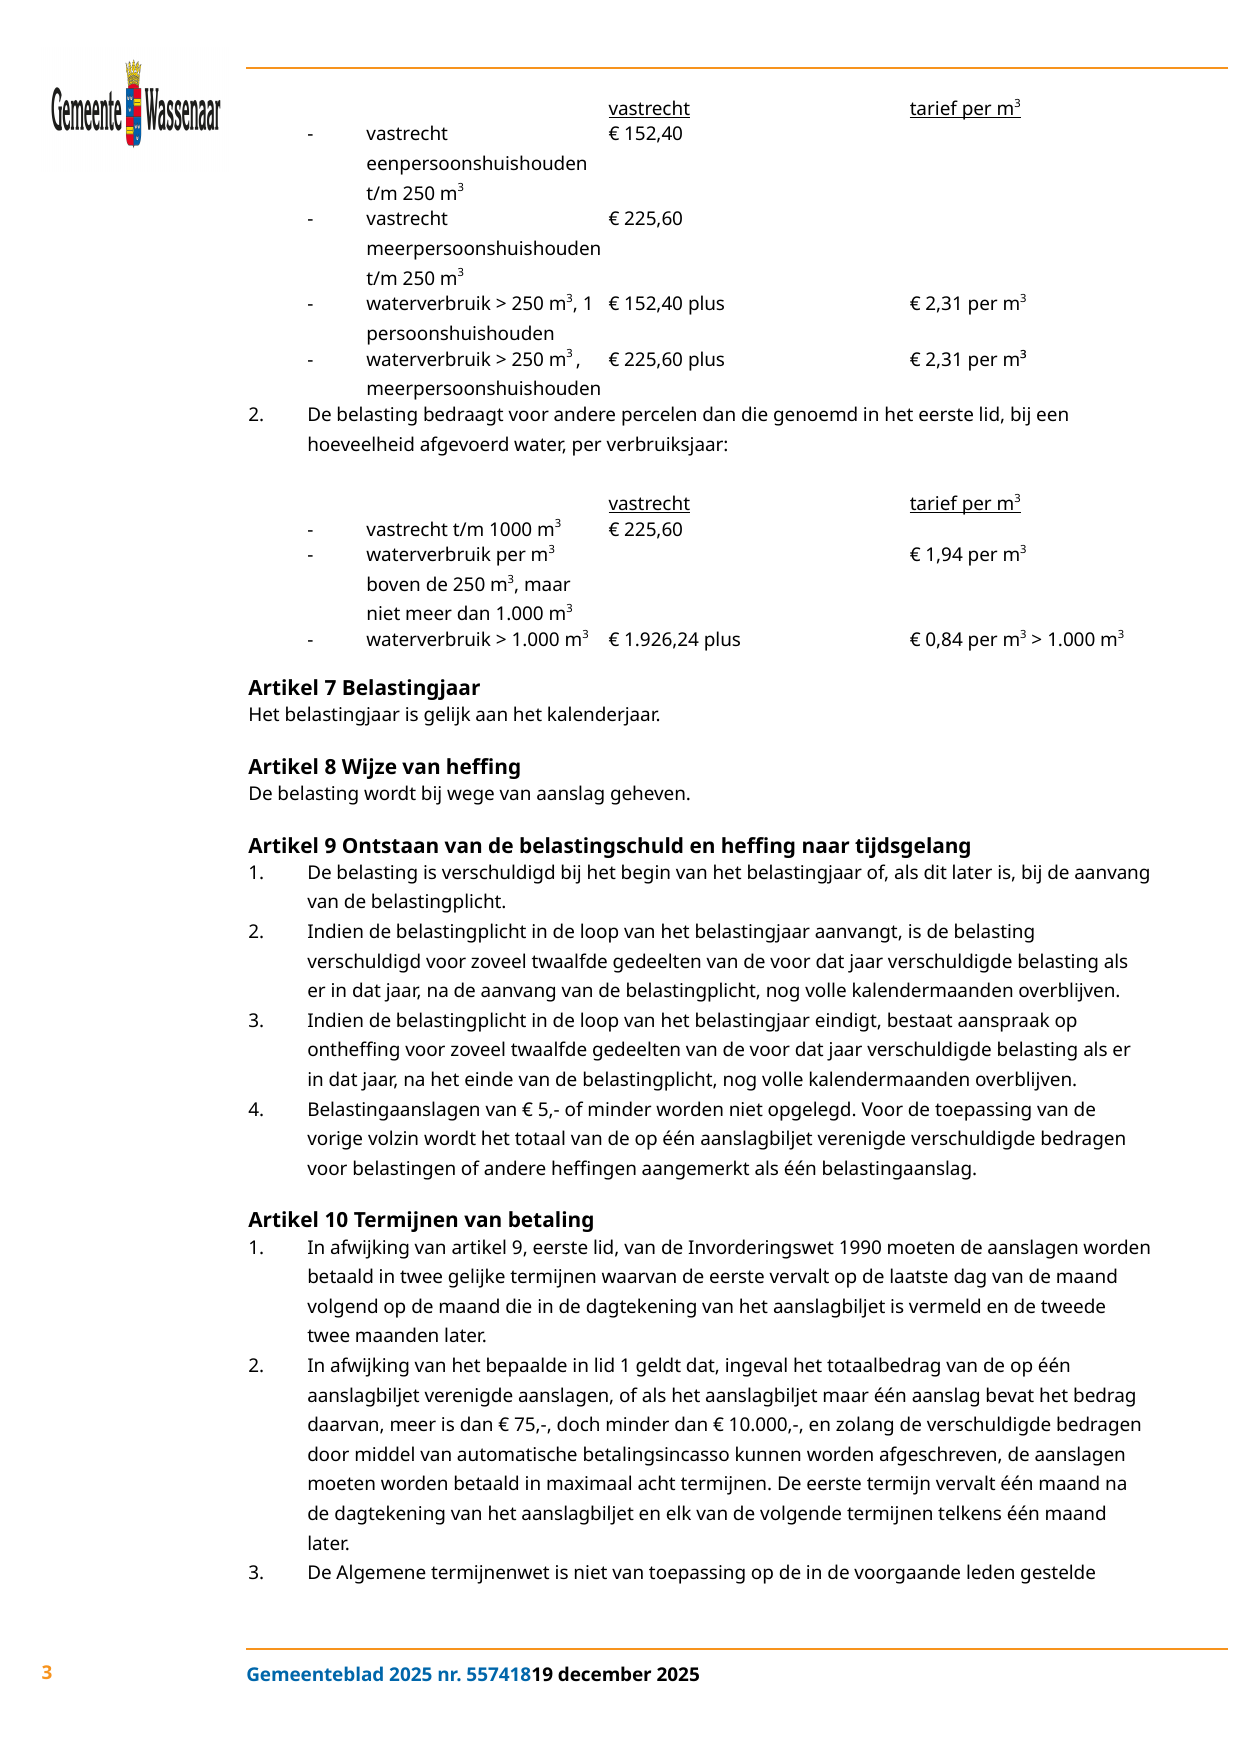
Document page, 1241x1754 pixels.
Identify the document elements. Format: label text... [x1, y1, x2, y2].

list In afwijking van artikel 9, eerste lid, van de Invorderingswet 1990 moeten de aanslagen worden betaald in twee gelijke termijnen waarvan de eerste vervalt op de laatste dag van de maand volgend op de maand die in de dagtekening van het aanslagbiljet is vermeld en de tweede twee maanden later. [248, 1234, 1152, 1348]
table_cell € 225,60 [608, 516, 909, 541]
table_cell waterverbruik > 250 m3 , meerpersoonshuishouden [307, 346, 608, 401]
table_cell € 2,31 per m3 [910, 290, 1211, 346]
list De belasting bedraagt voor andere percelen dan die genoemd in het eerste lid, bij een hoeveelheid afgevoerd water, per verbruiksjaar: [248, 401, 1152, 456]
table_header vastrecht [608, 95, 909, 121]
text Artikel 8 Wijze van heffing [248, 752, 1152, 780]
list Belastingaanslagen van € 5,- of minder worden niet opgelegd. Voor de toepassing van de vorige volzin wordt het totaal van de op één aanslagbiljet verenigde verschuldigde bedragen voor belastingen of andere heffingen aangemerkt als één belastingaanslag. [248, 1096, 1152, 1181]
table_header [307, 95, 608, 121]
text Artikel 10 Termijnen van betaling [248, 1205, 1152, 1234]
text Het belastingjaar is gelijk aan het kalenderjaar. [248, 701, 1152, 727]
table_cell vastrecht meerpersoonshuishouden t/m 250 m3 [307, 206, 608, 290]
table_cell € 152,40 plus [608, 290, 909, 346]
table_cell € 1.926,24 plus [608, 626, 909, 652]
table_cell waterverbruik > 1.000 m3 [307, 626, 608, 652]
text Artikel 9 Ontstaan van de belastingschuld en heffing naar tijdsgelang [248, 831, 1152, 859]
table_header tarief per m3 [910, 95, 1211, 121]
table_header tarief per m3 [910, 490, 1211, 516]
table_cell € 225,60 plus [608, 346, 909, 401]
list De Algemene termijnenwet is niet van toepassing op de in de voorgaande leden gestelde [248, 1559, 1152, 1585]
table_cell [608, 541, 909, 626]
text Artikel 7 Belastingjaar [248, 673, 1152, 701]
table_cell € 1,94 per m3 [910, 541, 1211, 626]
table_cell vastrecht eenpersoonshuishouden t/m 250 m3 [307, 121, 608, 206]
list In afwijking van het bepaalde in lid 1 geldt dat, ingeval het totaalbedrag van de op één aanslagbiljet verenigde aanslagen, of als het aanslagbiljet maar één aanslag bevat het bedrag daarvan, meer is dan € 75,-, doch minder dan € 10.000,-, en zolang de verschuldigde bedragen door middel van automatische betalingsincasso kunnen worden afgeschreven, de aanslagen moeten worden betaald in maximaal acht termijnen. De eerste termijn vervalt één maand na de dagtekening van het aanslagbiljet en elk van de volgende termijnen telkens één maand later. [248, 1352, 1152, 1555]
table_cell [910, 206, 1211, 290]
table_cell [910, 121, 1211, 206]
table_header [307, 490, 608, 516]
table_cell waterverbruik per m3 boven de 250 m3, maar niet meer dan 1.000 m3 [307, 541, 608, 626]
list Indien de belastingplicht in de loop van het belastingjaar aanvangt, is de belasting verschuldigd voor zoveel twaalfde gedeelten van de voor dat jaar verschuldigde belasting als er in dat jaar, na de aanvang van de belastingplicht, nog volle kalendermaanden overblijven. [248, 918, 1152, 1003]
list Indien de belastingplicht in de loop van het belastingjaar eindigt, bestaat aanspraak op ontheffing voor zoveel twaalfde gedeelten van de voor dat jaar verschuldigde belasting als er in dat jaar, na het einde van de belastingplicht, nog volle kalendermaanden overblijven. [248, 1007, 1152, 1092]
table_cell waterverbruik > 250 m3, 1 persoonshuishouden [307, 290, 608, 346]
picture [41, 47, 231, 172]
table_header vastrecht [608, 490, 909, 516]
table_cell € 0,84 per m3 > 1.000 m3 [910, 626, 1211, 652]
table_cell € 225,60 [608, 206, 909, 290]
table_cell [910, 516, 1211, 541]
list De belasting is verschuldigd bij het begin van het belastingjaar of, als dit later is, bij de aanvang van de belastingplicht. [248, 859, 1152, 914]
text De belasting wordt bij wege van aanslag geheven. [248, 780, 1152, 806]
table_cell € 152,40 [608, 121, 909, 206]
table_cell vastrecht t/m 1000 m3 [307, 516, 608, 541]
table_cell € 2,31 per m³ [910, 346, 1211, 401]
